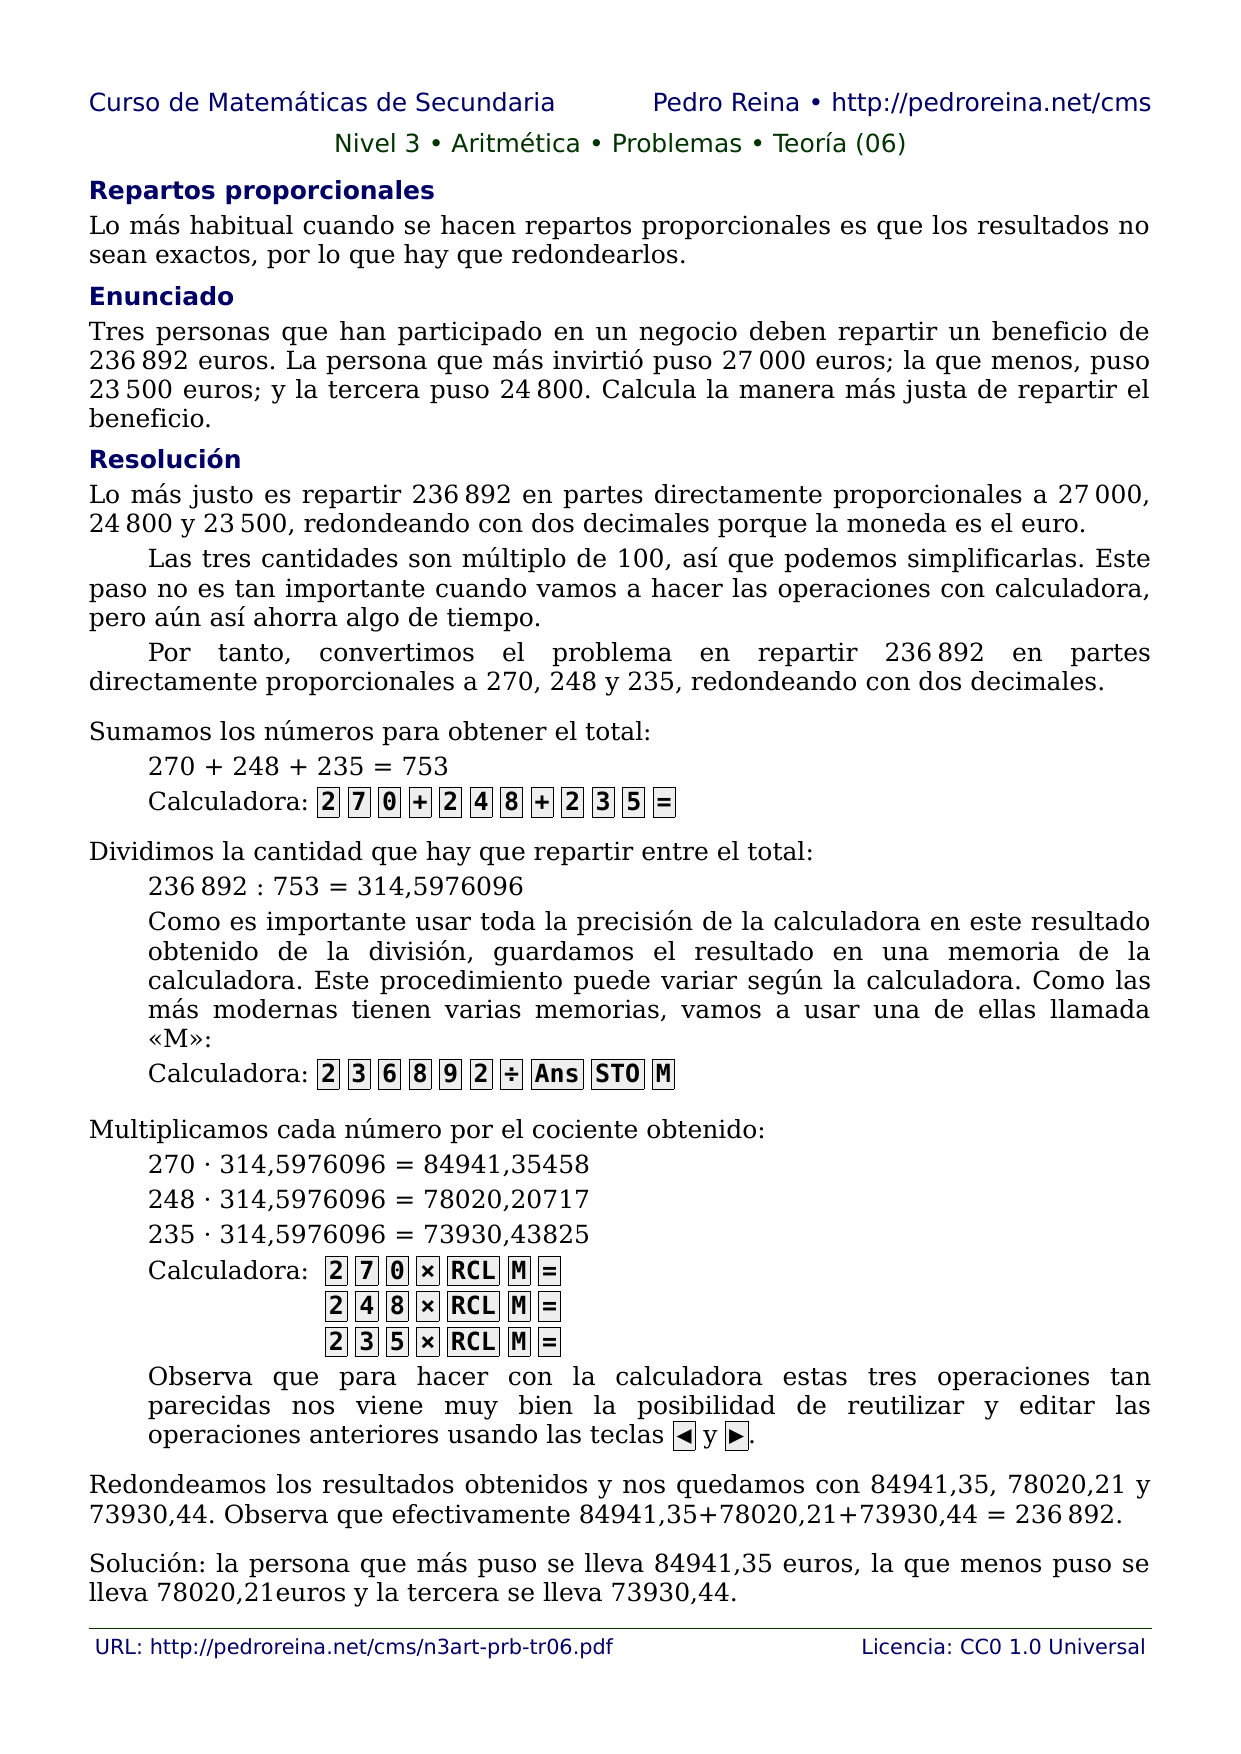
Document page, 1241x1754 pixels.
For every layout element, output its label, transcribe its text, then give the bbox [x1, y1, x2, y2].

text Lo más habitual cuando se hacen repartos proporcionales es que los resultados no sean exactos, por lo que hay que redondearlos. [88, 211, 1152, 270]
text 2 3 5 × RCL M = [88, 1327, 325, 1356]
text 236 892 : 753 = 314,5976096 [88, 872, 1152, 902]
text 270 + 248 + 235 = 753 [88, 752, 1152, 781]
text Enunciado [88, 282, 1152, 311]
text Resolución [88, 445, 1152, 474]
text Lo más justo es repartir 236 892 en partes directamente proporcionales a 27 000, 24 800 y 23 500, redondeando con dos decimales porque la moneda es el euro. [88, 480, 1152, 539]
text Nivel 3 • Aritmética • Problemas • Teoría (06) [88, 129, 1152, 159]
text Sumamos los números para obtener el total: [88, 717, 1152, 746]
text 235 · 314,5976096 = 73930,43825 [88, 1221, 1152, 1250]
text Calculadora: 2 3 6 8 9 2 ÷ Ans STO M [148, 1059, 317, 1089]
text Solución: la persona que más puso se lleva 84941,35 euros, la que menos puso se lleva 78020,21euros y la tercera se lleva 73930,44. [88, 1549, 1152, 1608]
text 2 4 8 × RCL M = [561, 1291, 1152, 1321]
text Redondeamos los resultados obtenidos y nos quedamos con 84941,35, 78020,21 y 73930,44. Observa que efectivamente 84941,35+78020,21+73930,44 = 236 892. [88, 1471, 1152, 1529]
text Curso de Matemáticas de Secundaria Pedro Reina • http://pedroreina.net/cms [88, 88, 1152, 118]
text 2 3 5 × RCL M = [561, 1327, 1152, 1356]
text Calculadora: 2 3 6 8 9 2 ÷ Ans STO M [675, 1059, 1152, 1089]
text Calculadora: 2 7 0 + 2 4 8 + 2 3 5 = [88, 787, 317, 817]
text Calculadora: 2 7 0 + 2 4 8 + 2 3 5 = [676, 787, 1152, 817]
text Calculadora: 2 7 0 × RCL M = [561, 1256, 1152, 1285]
text Multiplicamos cada número por el cociente obtenido: [88, 1115, 1152, 1144]
text Por tanto, convertimos el problema en repartir 236 892 en partes directamente proporcionales a 270, 248 y 235, redondeando con dos decimales. [88, 638, 1152, 696]
text 270 · 314,5976096 = 84941,35458 [88, 1150, 1152, 1179]
text Las tres cantidades son múltiplo de 100, así que podemos simplificarlas. Este paso no es tan importante cuando vamos a hacer las operaciones con calculadora, pero aún así ahorra algo de tiempo. [88, 545, 1152, 632]
text Como es importante usar toda la precisión de la calculadora en este resultado obtenido de la división, guardamos el resultado en una memoria de la calculadora. Este procedimiento puede variar según la calculadora. Como las más modernas tienen varias memorias, vamos a usar una de ellas llamada «M»: [148, 907, 1152, 1053]
text 248 · 314,5976096 = 78020,20717 [88, 1185, 1152, 1214]
text Dividimos la cantidad que hay que repartir entre el total: [88, 837, 1152, 866]
text 2 4 8 × RCL M = [88, 1291, 325, 1321]
text Observa que para hacer con la calculadora estas tres operaciones tan parecidas nos viene muy bien la posibilidad de reutilizar y editar las operaciones anteriores usando las teclas ◀ y ▶. [148, 1362, 1152, 1450]
text Repartos proporcionales [88, 176, 1152, 206]
text Calculadora: 2 7 0 × RCL M = [88, 1256, 325, 1285]
text Tres personas que han participado en un negocio deben repartir un beneficio de 236 892 euros. La persona que más invirtió puso 27 000 euros; la que menos, puso 23 500 euros; y la tercera puso 24 800. Calcula la manera más justa de repartir el beneficio. [88, 317, 1152, 433]
